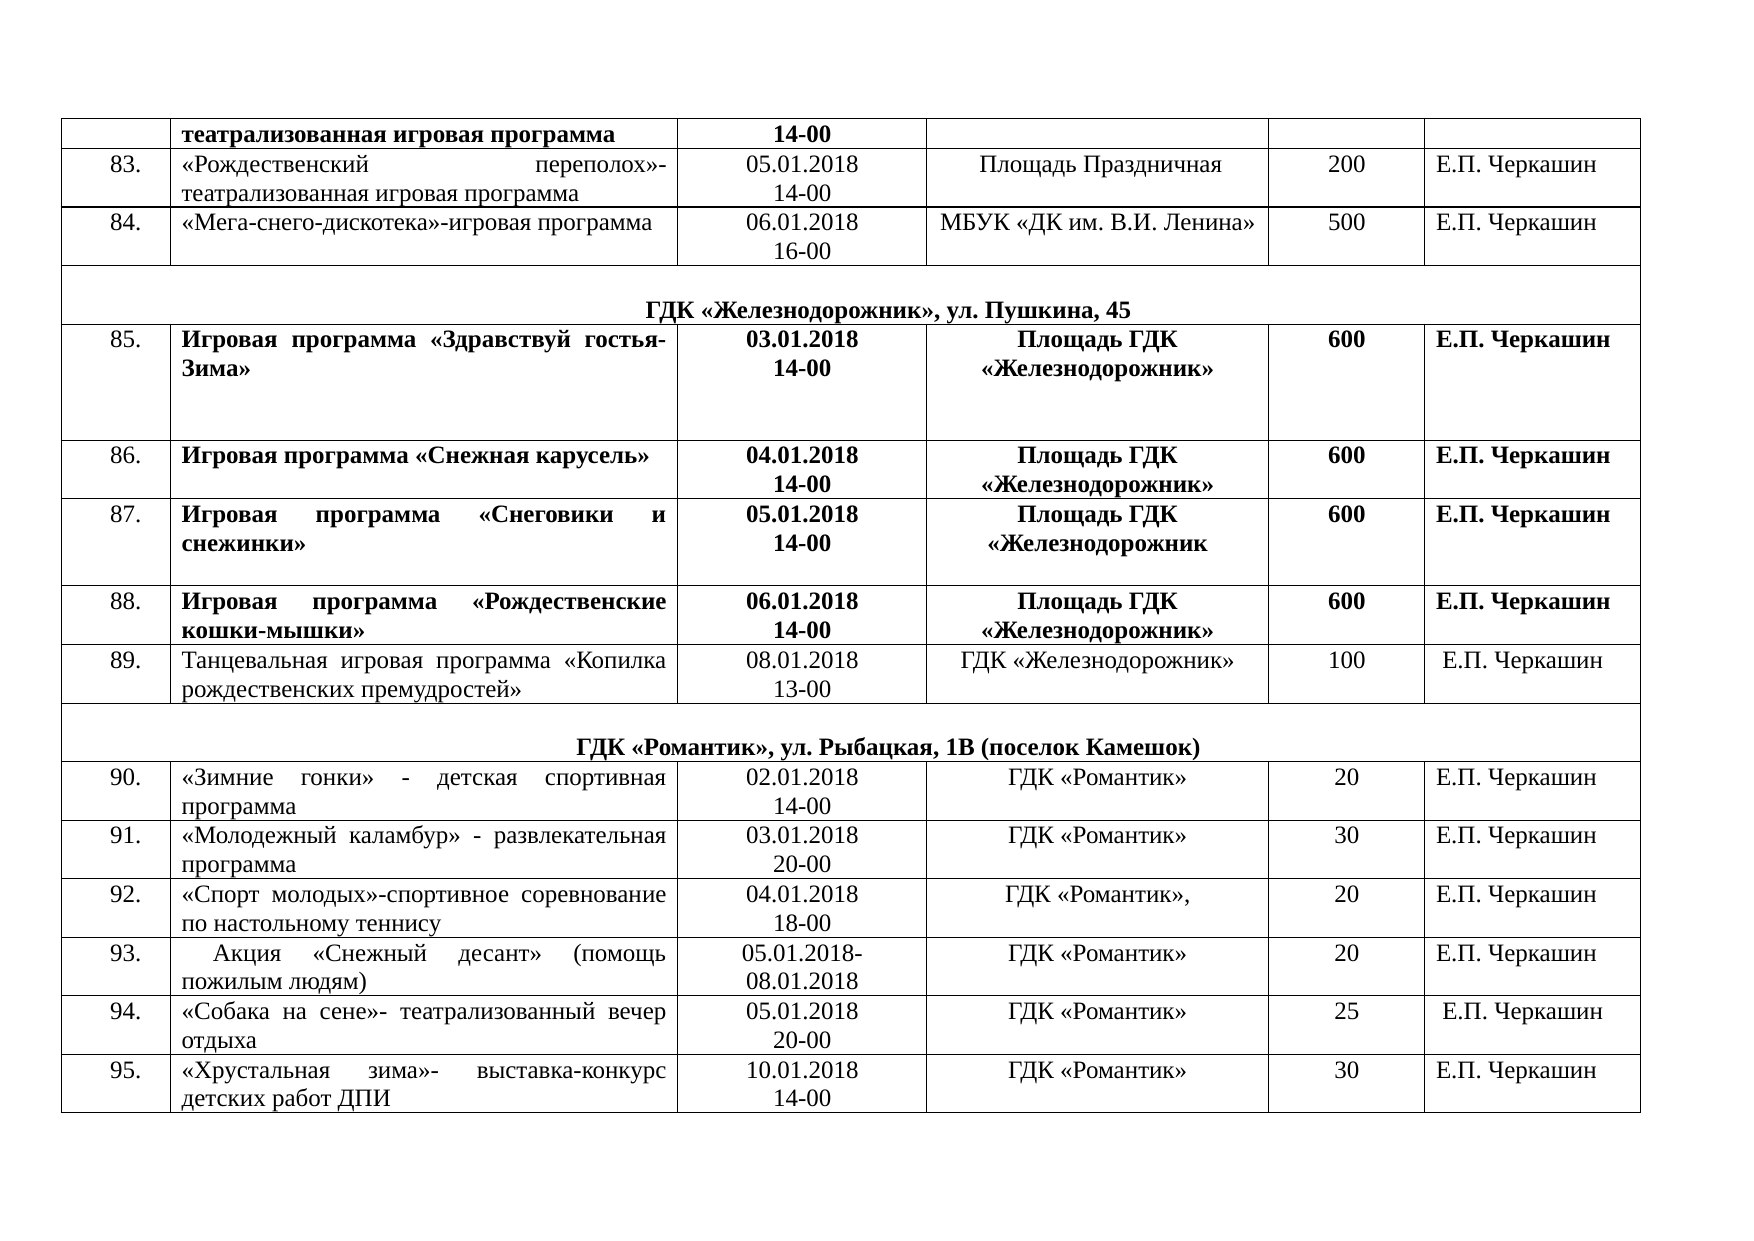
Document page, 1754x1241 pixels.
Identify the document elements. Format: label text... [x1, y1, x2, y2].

table_cell [62, 1055, 170, 1112]
table_cell Игровая программа «Здравствуй гостья-Зима» [171, 325, 677, 439]
table_cell Е.П. Черкашин [1425, 645, 1640, 702]
table_cell «Молодежный каламбур» - развлекательная программа [171, 821, 677, 878]
table_cell ГДК «Романтик», ул. Рыбацкая, 1В (поселок Камешок) [62, 704, 1640, 761]
table_cell Игровая программа «Снежная карусель» [171, 441, 677, 498]
table_cell Е.П. Черкашин [1425, 762, 1640, 819]
table_cell [62, 938, 170, 995]
table_cell МБУК «ДК им. В.И. Ленина» [927, 208, 1268, 265]
table_cell [1269, 119, 1424, 148]
table_cell 600 [1269, 499, 1424, 585]
table_cell 05.01.2018 20-00 [678, 996, 926, 1054]
table_cell ГДК «Романтик», [927, 879, 1268, 937]
table_cell 14-00 [678, 119, 926, 148]
table_cell 10.01.2018 14-00 [678, 1055, 926, 1112]
table_cell Е.П. Черкашин [1425, 499, 1640, 585]
table_cell [62, 325, 170, 439]
table_cell [1425, 119, 1640, 148]
table_cell Е.П. Черкашин [1425, 208, 1640, 265]
table_cell Е.П. Черкашин [1425, 149, 1640, 206]
table_cell 30 [1269, 1055, 1424, 1112]
table_cell «Рождественский переполох»-театрализованная игровая программа [171, 149, 677, 206]
table_cell [62, 821, 170, 878]
table_cell 03.01.2018 14-00 [678, 325, 926, 439]
table_cell 06.01.2018 16-00 [678, 208, 926, 265]
table_cell 100 [1269, 645, 1424, 702]
table_cell [62, 762, 170, 819]
table_cell «Хрустальная зима»- выставка-конкурс детских работ ДПИ [171, 1055, 677, 1112]
table_cell Е.П. Черкашин [1425, 441, 1640, 498]
table_cell 05.01.2018- 08.01.2018 [678, 938, 926, 995]
table_cell 04.01.2018 14-00 [678, 441, 926, 498]
table_cell Акция «Снежный десант» (помощь пожилым людям) [171, 938, 677, 995]
table_cell ГДК «Романтик» [927, 762, 1268, 819]
table_cell 500 [1269, 208, 1424, 265]
table_cell [62, 586, 170, 644]
table_cell Е.П. Черкашин [1425, 821, 1640, 878]
table_cell [62, 149, 170, 206]
table_cell ГДК «Романтик» [927, 938, 1268, 995]
table_cell Площадь ГДК «Железнодорожник» [927, 325, 1268, 439]
table_cell 25 [1269, 996, 1424, 1054]
table_cell Площадь ГДК «Железнодорожник» [927, 441, 1268, 498]
table_cell Площадь ГДК «Железнодорожник [927, 499, 1268, 585]
table_cell [62, 119, 170, 148]
table_cell 20 [1269, 879, 1424, 937]
table_cell ГДК «Железнодорожник» [927, 645, 1268, 702]
table_cell 02.01.2018 14-00 [678, 762, 926, 819]
table_cell 200 [1269, 149, 1424, 206]
table_cell 20 [1269, 938, 1424, 995]
table_cell Танцевальная игровая программа «Копилка рождественских премудростей» [171, 645, 677, 702]
table_cell 05.01.2018 14-00 [678, 149, 926, 206]
table_cell 20 [1269, 762, 1424, 819]
table_cell ГДК «Романтик» [927, 996, 1268, 1054]
table_cell [62, 645, 170, 702]
table_cell Игровая программа «Снеговики и снежинки» [171, 499, 677, 585]
table_cell Е.П. Черкашин [1425, 1055, 1640, 1112]
table_cell 06.01.2018 14-00 [678, 586, 926, 644]
table_cell Е.П. Черкашин [1425, 996, 1640, 1054]
table_cell 08.01.2018 13-00 [678, 645, 926, 702]
table_cell [62, 441, 170, 498]
table_cell «Спорт молодых»-спортивное соревнование по настольному теннису [171, 879, 677, 937]
table_cell [62, 208, 170, 265]
table_cell 600 [1269, 441, 1424, 498]
table_cell Е.П. Черкашин [1425, 938, 1640, 995]
table_cell ГДК «Железнодорожник», ул. Пушкина, 45 [62, 266, 1640, 323]
table_cell [62, 996, 170, 1054]
table_cell ГДК «Романтик» [927, 821, 1268, 878]
table_cell Площадь ГДК «Железнодорожник» [927, 586, 1268, 644]
table_cell [927, 119, 1268, 148]
table_cell «Собака на сене»- театрализованный вечер отдыха [171, 996, 677, 1054]
table_cell театрализованная игровая программа [171, 119, 677, 148]
table_cell [62, 499, 170, 585]
table_cell Е.П. Черкашин [1425, 879, 1640, 937]
table_cell Игровая программа «Рождественские кошки-мышки» [171, 586, 677, 644]
table_cell 600 [1269, 325, 1424, 439]
table_cell 600 [1269, 586, 1424, 644]
table_cell [62, 879, 170, 937]
table_cell Площадь Праздничная [927, 149, 1268, 206]
table_cell 03.01.2018 20-00 [678, 821, 926, 878]
table_cell «Зимние гонки» - детская спортивная программа [171, 762, 677, 819]
table_cell «Мега-снего-дискотека»-игровая программа [171, 208, 677, 265]
table_cell ГДК «Романтик» [927, 1055, 1268, 1112]
table_cell 05.01.2018 14-00 [678, 499, 926, 585]
table_cell 30 [1269, 821, 1424, 878]
table_cell Е.П. Черкашин [1425, 325, 1640, 439]
table_cell Е.П. Черкашин [1425, 586, 1640, 644]
table_cell 04.01.2018 18-00 [678, 879, 926, 937]
